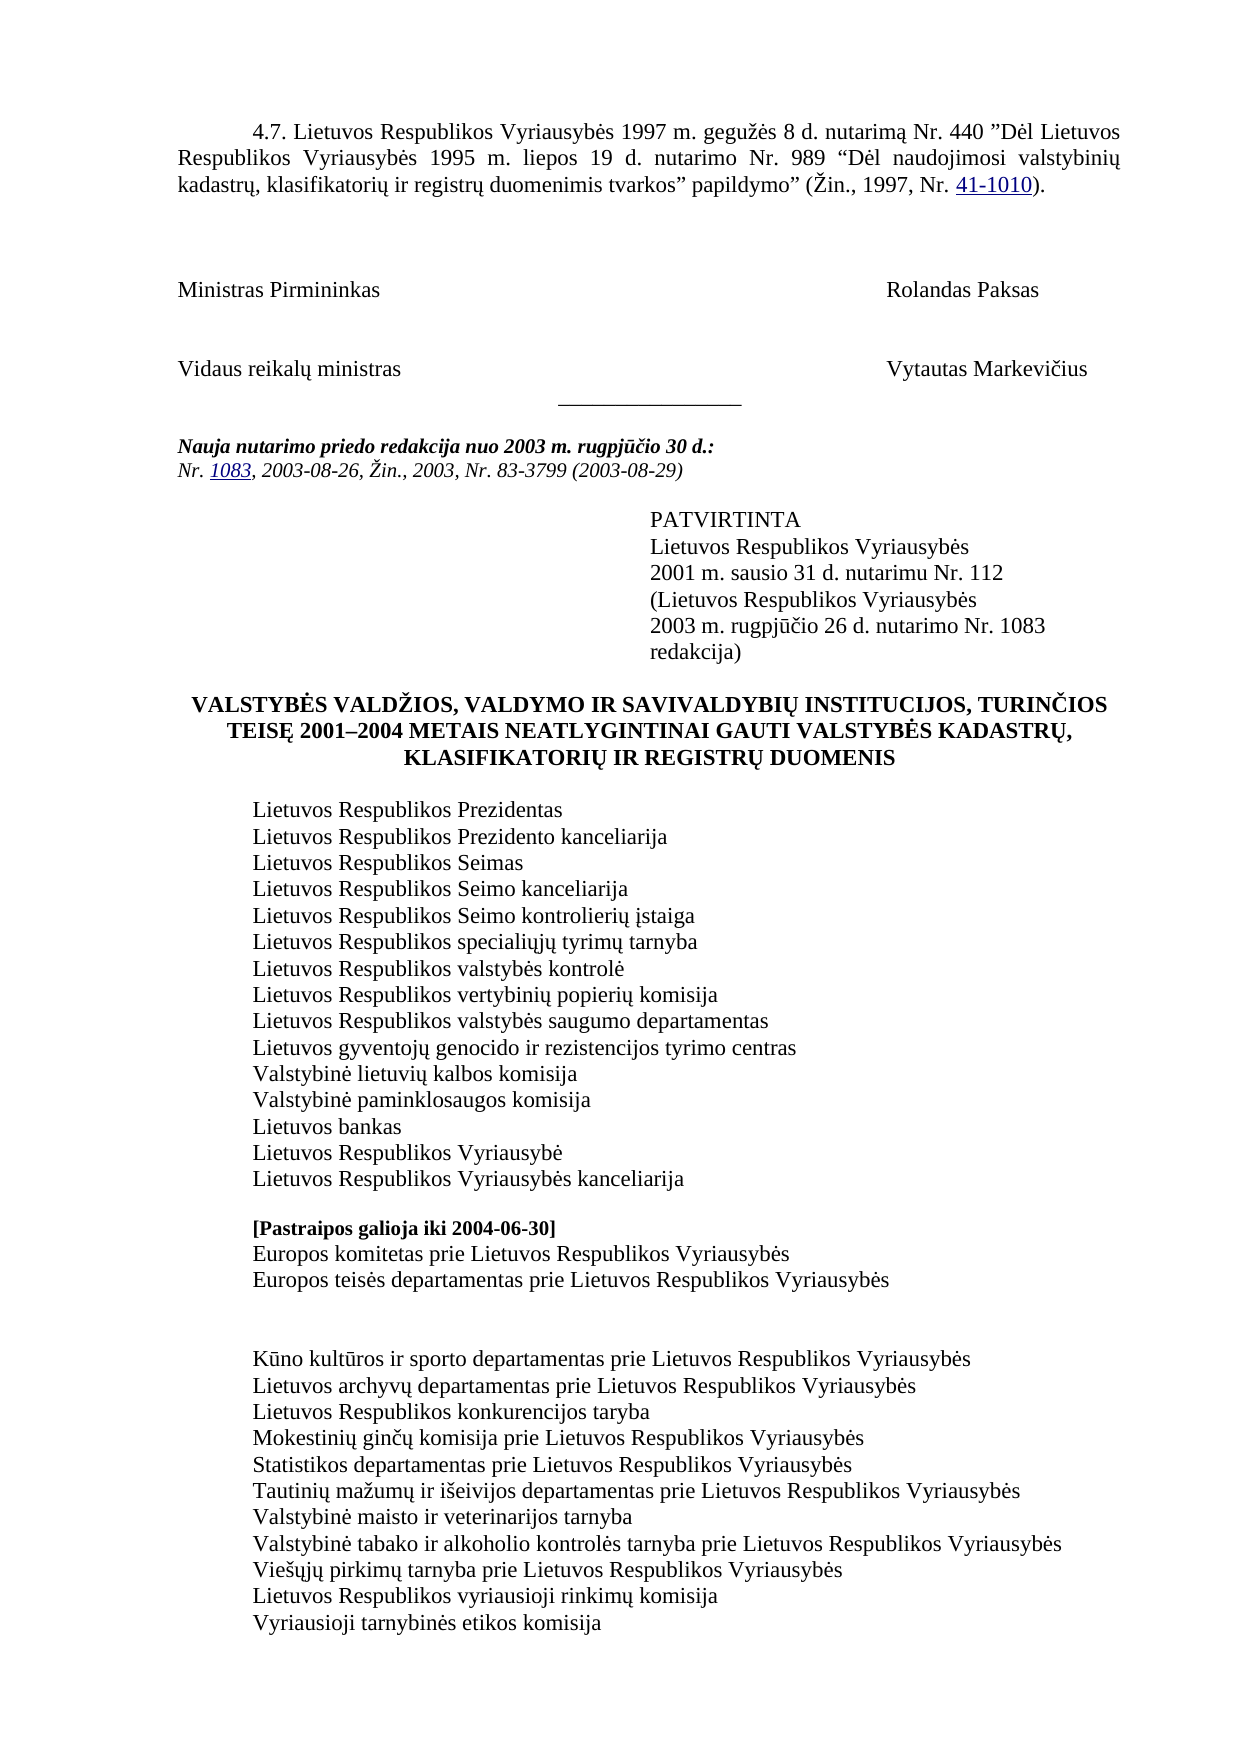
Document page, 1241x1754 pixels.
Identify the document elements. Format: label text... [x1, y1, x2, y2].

text Nr. 1083, 2003-08-26, Žin., 2003, Nr. 83-3799 (2003-08-29) [177, 458, 1122, 482]
text Lietuvos archyvų departamentas prie Lietuvos Respublikos Vyriausybės [177, 1372, 1122, 1398]
text Lietuvos Respublikos Seimas [177, 849, 1122, 876]
text Lietuvos Respublikos Vyriausybės kanceliarija [177, 1165, 1122, 1192]
text Statistikos departamentas prie Lietuvos Respublikos Vyriausybės [177, 1451, 1122, 1477]
text Lietuvos Respublikos vertybinių popierių komisija [177, 981, 1122, 1007]
text Lietuvos Respublikos vyriausioji rinkimų komisija [177, 1582, 1122, 1609]
text ________________ [177, 382, 1122, 408]
text Vyriausioji tarnybinės etikos komisija [177, 1609, 1122, 1635]
text Nauja nutarimo priedo redakcija nuo 2003 m. rugpjūčio 30 d.: [177, 434, 1122, 458]
text Lietuvos Respublikos Prezidento kanceliarija [177, 823, 1122, 849]
text Lietuvos Respublikos valstybės kontrolė [177, 954, 1122, 981]
text Lietuvos Respublikos valstybės saugumo departamentas [177, 1007, 1122, 1034]
text Vidaus reikalų ministras Vytautas Markevičius [177, 355, 1122, 382]
text Viešųjų pirkimų tarnyba prie Lietuvos Respublikos Vyriausybės [177, 1556, 1122, 1582]
text Lietuvos Respublikos Seimo kontrolierių įstaiga [177, 902, 1122, 928]
text Lietuvos Respublikos Prezidentas [177, 796, 1122, 823]
text Europos komitetas prie Lietuvos Respublikos Vyriausybės [177, 1240, 1122, 1266]
text Valstybinė tabako ir alkoholio kontrolės tarnyba prie Lietuvos Respublikos Vyriausybės [177, 1530, 1122, 1556]
text Lietuvos Respublikos Vyriausybės 2001 m. sausio 31 d. nutarimu Nr. 112 (Lietuvos Respublikos Vyriausybės 2003 m. rugpjūčio 26 d. nutarimo Nr. 1083 redakcija) [650, 533, 1122, 665]
text Lietuvos bankas [177, 1113, 1122, 1139]
text Ministras Pirmininkas Rolandas Paksas [177, 276, 1122, 303]
text Europos teisės departamentas prie Lietuvos Respublikos Vyriausybės [177, 1266, 1122, 1293]
text Valstybinė paminklosaugos komisija [177, 1086, 1122, 1113]
text Lietuvos Respublikos konkurencijos taryba [177, 1398, 1122, 1424]
text 4.7. Lietuvos Respublikos Vyriausybės 1997 m. gegužės 8 d. nutarimą Nr. 440 ”Dėl Lietuvos Respublikos Vyriausybės 1995 m. liepos 19 d. nutarimo Nr. 989 “Dėl naudojimosi valstybinių kadastrų, klasifikatorių ir registrų duomenimis tvarkos” papildymo” (Žin., 1997, Nr. 41-1010). [177, 118, 1122, 197]
text Valstybinė maisto ir veterinarijos tarnyba [177, 1503, 1122, 1530]
text Tautinių mažumų ir išeivijos departamentas prie Lietuvos Respublikos Vyriausybės [177, 1477, 1122, 1503]
text Valstybinė lietuvių kalbos komisija [177, 1060, 1122, 1086]
text Kūno kultūros ir sporto departamentas prie Lietuvos Respublikos Vyriausybės [177, 1345, 1122, 1372]
text Valstybės valdžios, valdymo ir savivaldybių institucijos, turinčios teisę 2001–2004 metais neatlygintinai gauti valstybės kadastrų, klasifikatorių ir registrų duomenis [177, 691, 1122, 770]
text Lietuvos Respublikos Seimo kanceliarija [177, 876, 1122, 902]
text Lietuvos Respublikos Vyriausybė [177, 1139, 1122, 1165]
text Patvirtinta [650, 507, 1122, 533]
text [Pastraipos galioja iki 2004-06-30] [177, 1216, 1122, 1240]
text Mokestinių ginčų komisija prie Lietuvos Respublikos Vyriausybės [177, 1424, 1122, 1451]
text Lietuvos gyventojų genocido ir rezistencijos tyrimo centras [177, 1034, 1122, 1060]
text Lietuvos Respublikos specialiųjų tyrimų tarnyba [177, 928, 1122, 954]
